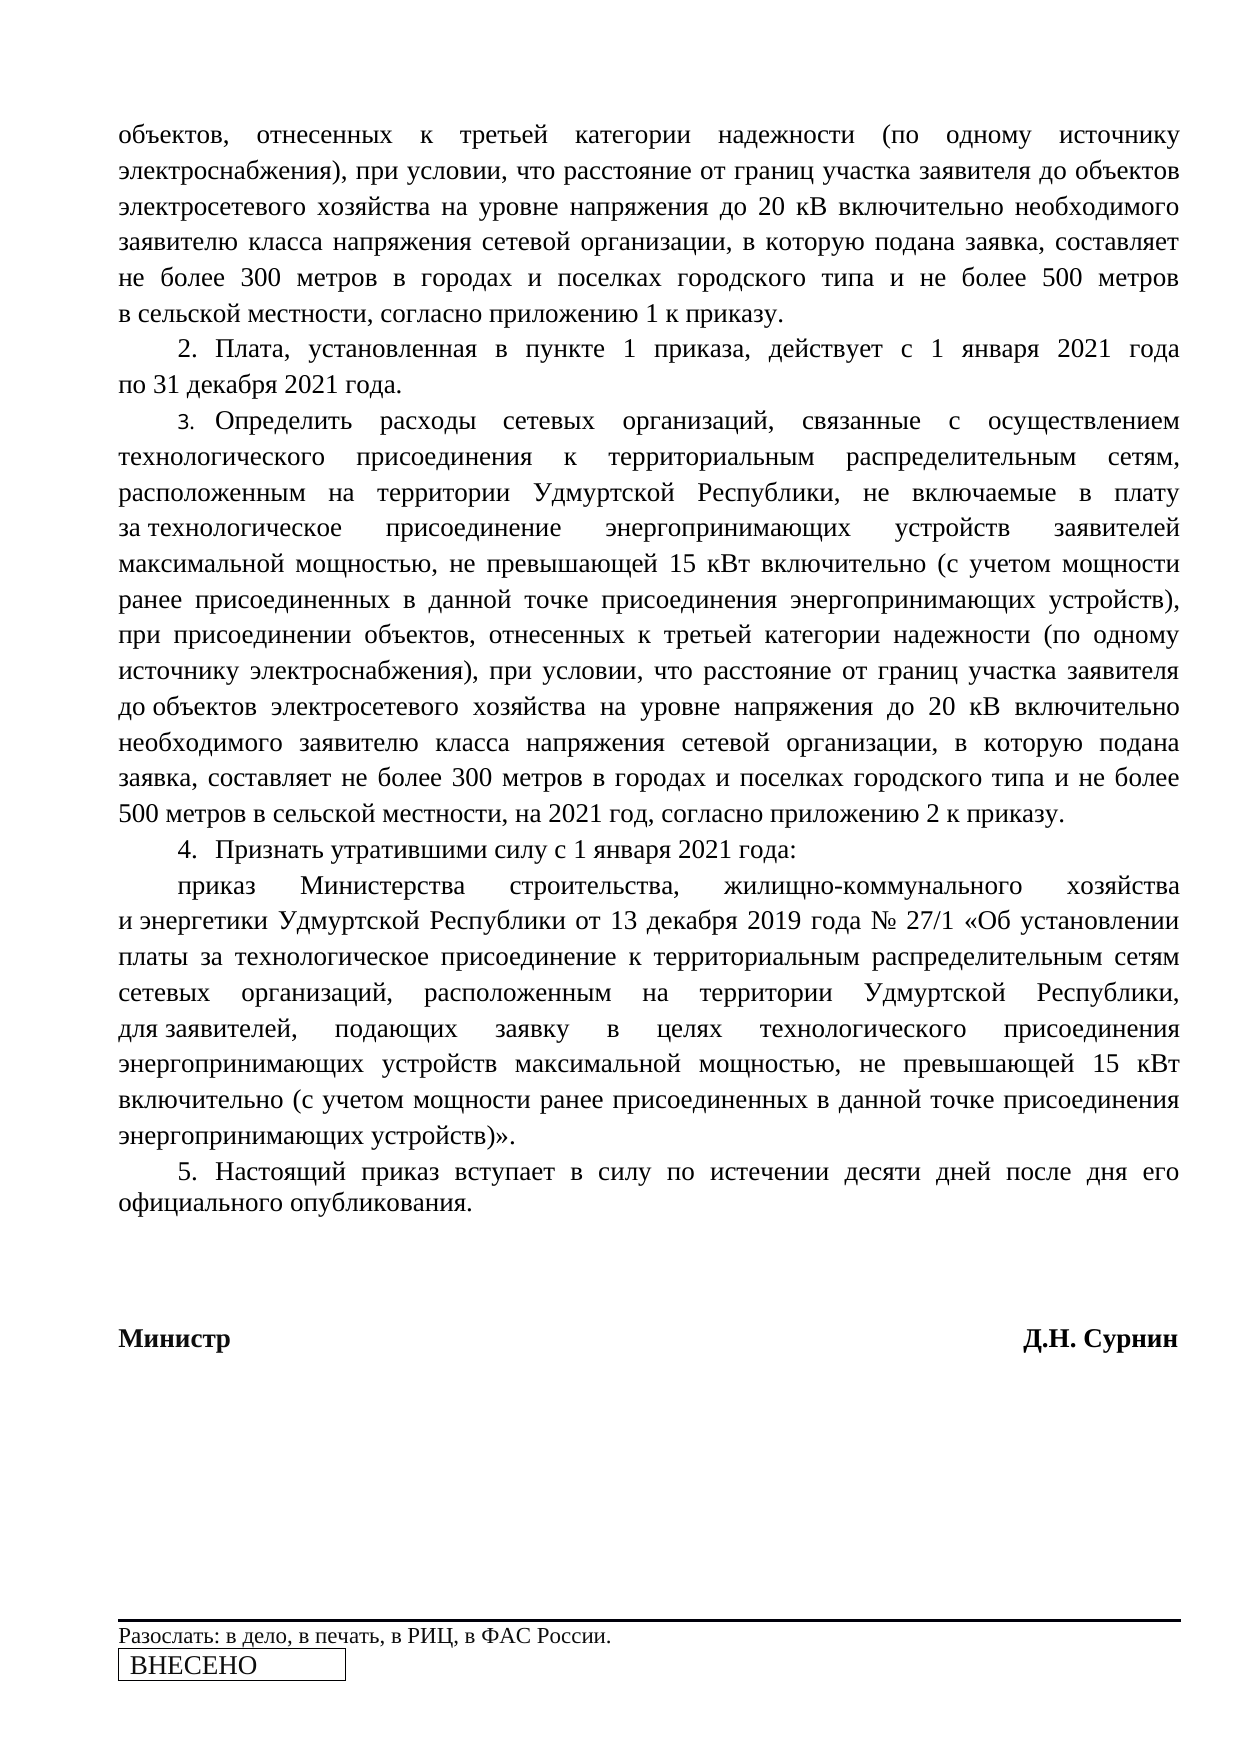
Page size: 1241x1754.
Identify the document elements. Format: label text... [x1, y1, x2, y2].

table_header ВНЕСЕНО [119, 1649, 345, 1680]
list Настоящий приказ вступает в силу по истечении десяти дней после дня его официального опубликования. [118, 1154, 1181, 1217]
list Установить плату за технологическое присоединение к территориальным распределительным сетям сетевых организаций, расположенным на территории Удмуртской Республики, для заявителей, подающих заявку в целях технологического присоединения энергопринимающих устройств максимальной мощностью, не превышающей 15 кВт включительно (с учетом мощности ранее присоединенных в данной точке присоединения энергопринимающих устройств), при присоединении объектов, отнесенных к третьей категории надежности (по одному источнику электроснабжения), при условии, что расстояние от границ участка заявителя до объектов электросетевого хозяйства на уровне напряжения до 20 кВ включительно необходимого заявителю класса напряжения сетевой организации, в которую подана заявка, составляет не более 300 метров в городах и поселках городского типа и не более 500 метров в сельской местности, согласно приложению 1 к приказу. [118, 118, 1181, 328]
list Признать утратившими силу с 1 января 2021 года: [177, 833, 1181, 864]
text Разослать: в дело, в печать, в РИЦ, в ФАС России. [118, 1622, 1181, 1648]
text Министр Д.Н. Сурнин [118, 1322, 1181, 1353]
text приказ Министерства строительства, жилищно-коммунального хозяйства и энергетики Удмуртской Республики от 13 декабря 2019 года № 27/1 «Об установлении платы за технологическое присоединение к территориальным распределительным сетям сетевых организаций, расположенным на территории Удмуртской Республики, для заявителей, подающих заявку в целях технологического присоединения энергопринимающих устройств максимальной мощностью, не превышающей 15 кВт включительно (с учетом мощности ранее присоединенных в данной точке присоединения энергопринимающих устройств)». [118, 869, 1181, 1150]
list Плата, установленная в пункте 1 приказа, действует с 1 января 2021 года по 31 декабря 2021 года. [118, 332, 1181, 399]
list Определить расходы сетевых организаций, связанные с осуществлением технологического присоединения к территориальным распределительным сетям, расположенным на территории Удмуртской Республики, не включаемые в плату за технологическое присоединение энергопринимающих устройств заявителей максимальной мощностью, не превышающей 15 кВт включительно (с учетом мощности ранее присоединенных в данной точке присоединения энергопринимающих устройств), при присоединении объектов, отнесенных к третьей категории надежности (по одному источнику электроснабжения), при условии, что расстояние от границ участка заявителя до объектов электросетевого хозяйства на уровне напряжения до 20 кВ включительно необходимого заявителю класса напряжения сетевой организации, в которую подана заявка, составляет не более 300 метров в городах и поселках городского типа и не более 500 метров в сельской местности, на 2021 год, согласно приложению 2 к приказу. [118, 404, 1181, 828]
